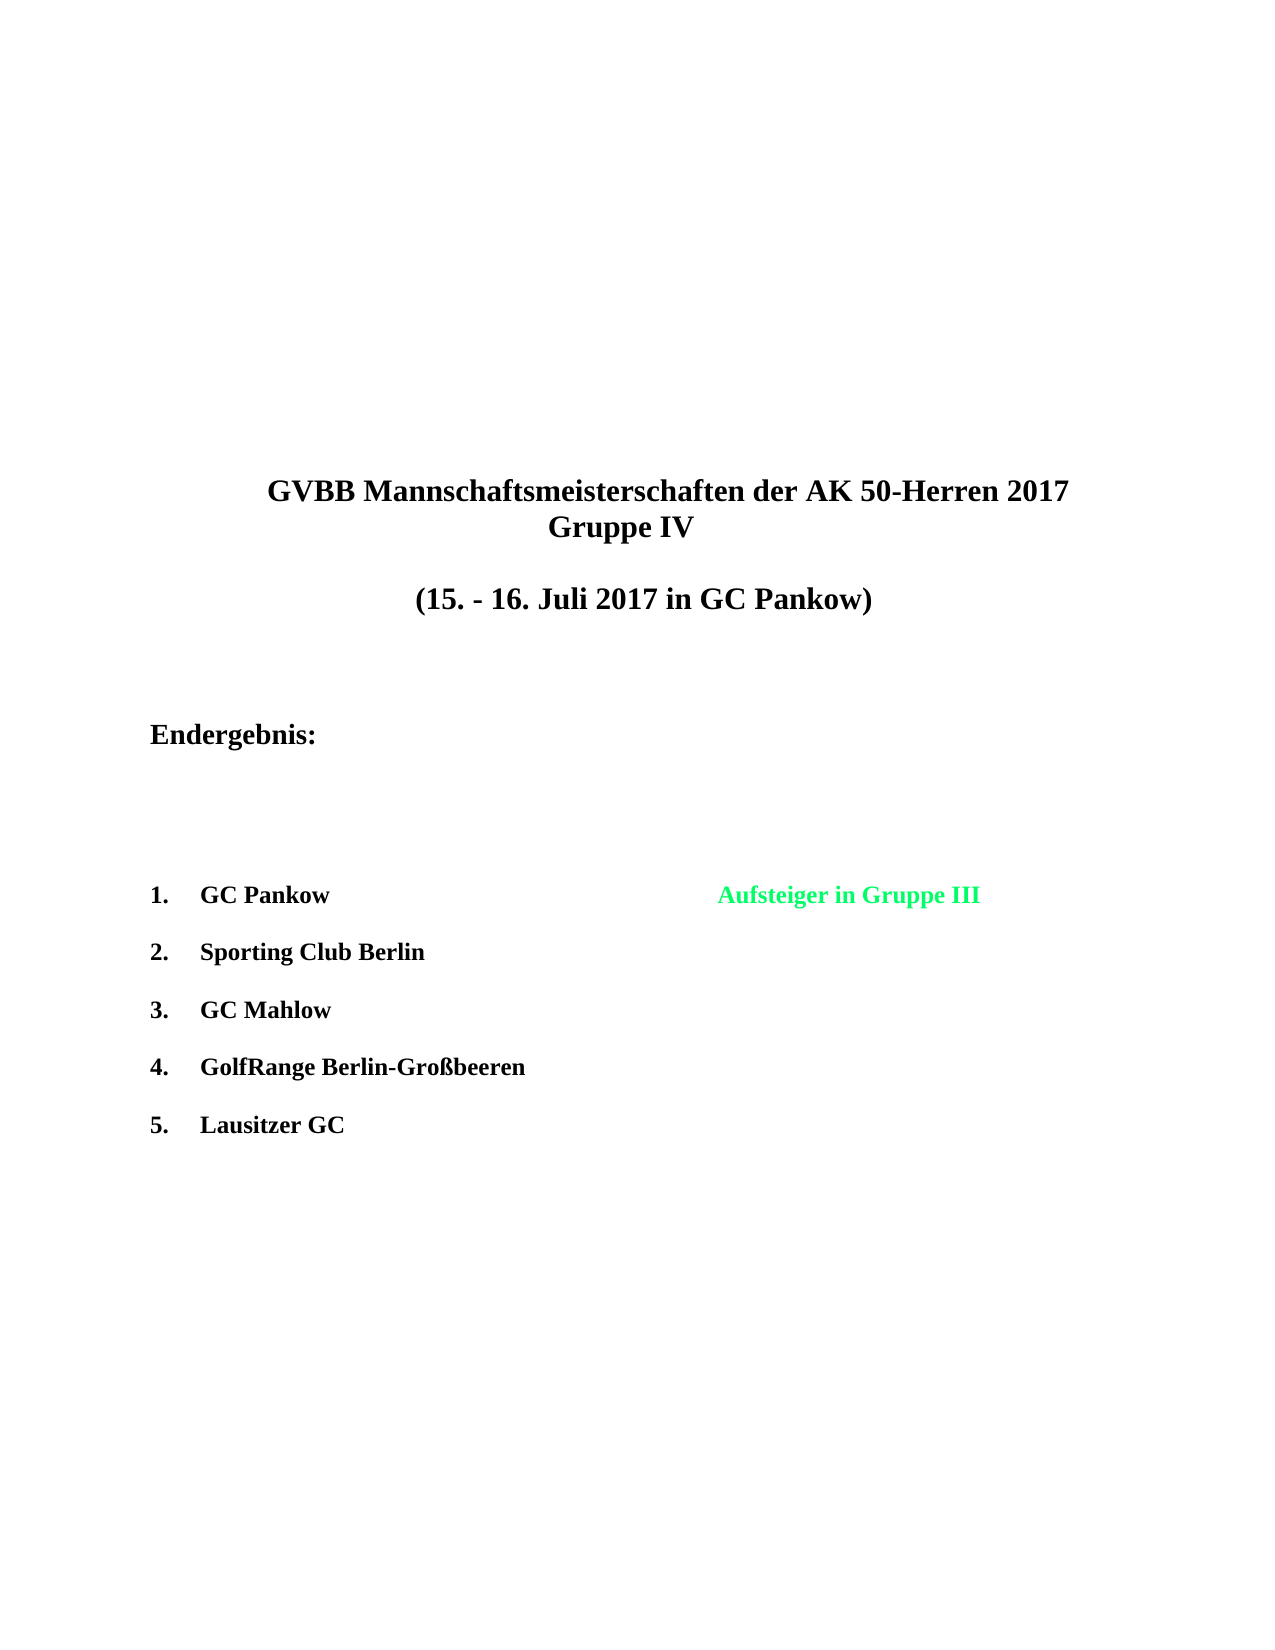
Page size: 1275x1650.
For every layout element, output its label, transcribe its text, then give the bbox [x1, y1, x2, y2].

text 4. GolfRange Berlin-Großbeeren [150, 1052, 1125, 1081]
text GVBB Mannschaftsmeisterschaften der AK 50-Herren 2017 [150, 473, 1125, 509]
text 3. GC Mahlow [150, 995, 1125, 1024]
text Gruppe IV [150, 509, 1125, 544]
text Endergebnis: [150, 717, 1125, 751]
text (15. - 16. Juli 2017 in GC Pankow) [150, 581, 1125, 616]
text 2. Sporting Club Berlin [150, 937, 1125, 966]
text 1. GC Pankow Aufsteiger in Gruppe III [150, 880, 1125, 909]
text 5. Lausitzer GC [150, 1110, 1125, 1139]
